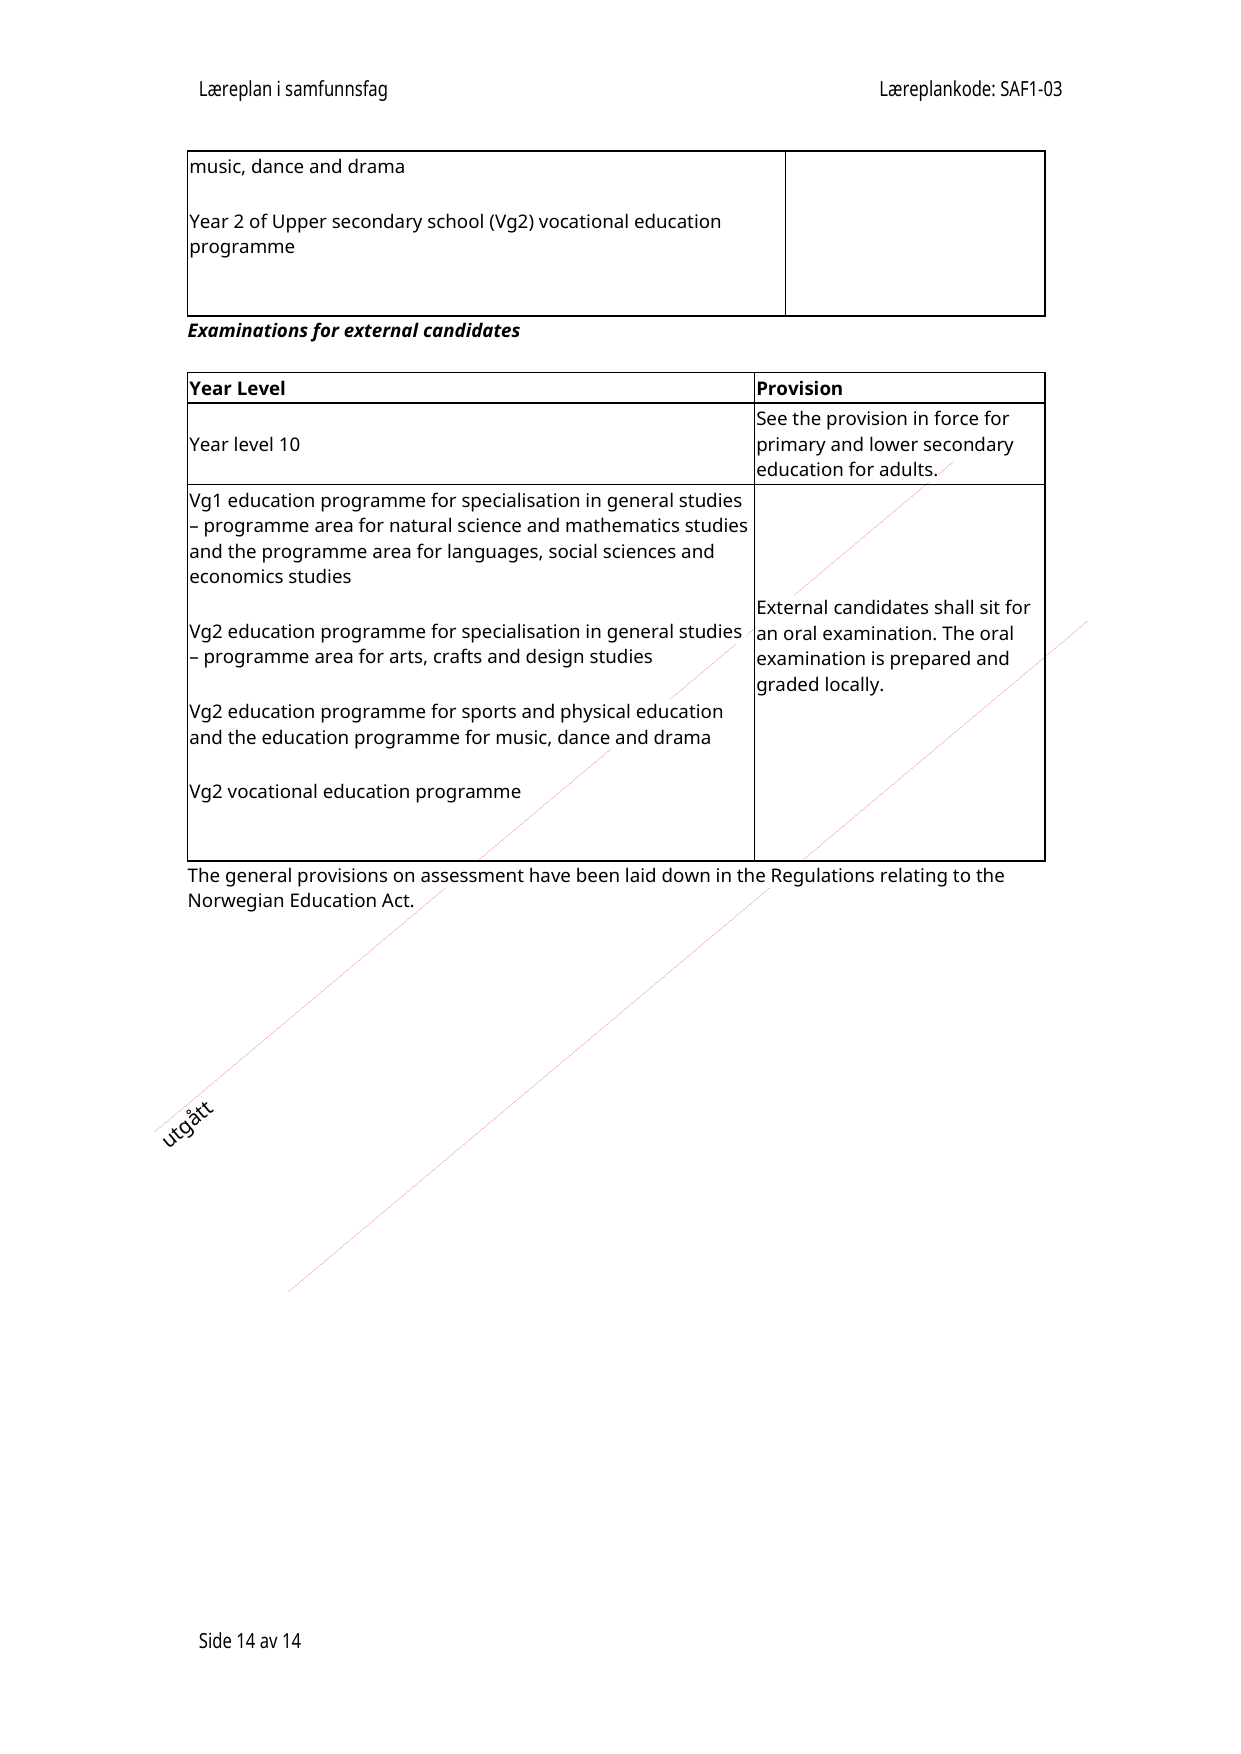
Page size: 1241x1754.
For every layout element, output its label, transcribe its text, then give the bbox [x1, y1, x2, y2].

table_cell [786, 152, 1044, 315]
table_cell External candidates shall sit for an oral examination. The oral examination is prepared and graded locally. [755, 485, 923, 626]
text Examinations for external candidates [523, 317, 1053, 343]
table_cell External candidates shall sit for an oral examination. The oral examination is prepared and graded locally. [804, 659, 1044, 860]
table_cell Year level 10 [188, 404, 754, 484]
table_cell External candidates shall sit for an oral examination. The oral examination is prepared and graded locally. [755, 628, 931, 860]
table_cell External candidates shall sit for an oral examination. The oral examination is prepared and graded locally. [797, 485, 1044, 657]
text The general provisions on assessment have been laid down in the Regulations relating to the Norwegian Education Act. [417, 888, 767, 913]
text The general provisions on assessment have been laid down in the Regulations relating to the Norwegian Education Act. [741, 862, 1053, 913]
